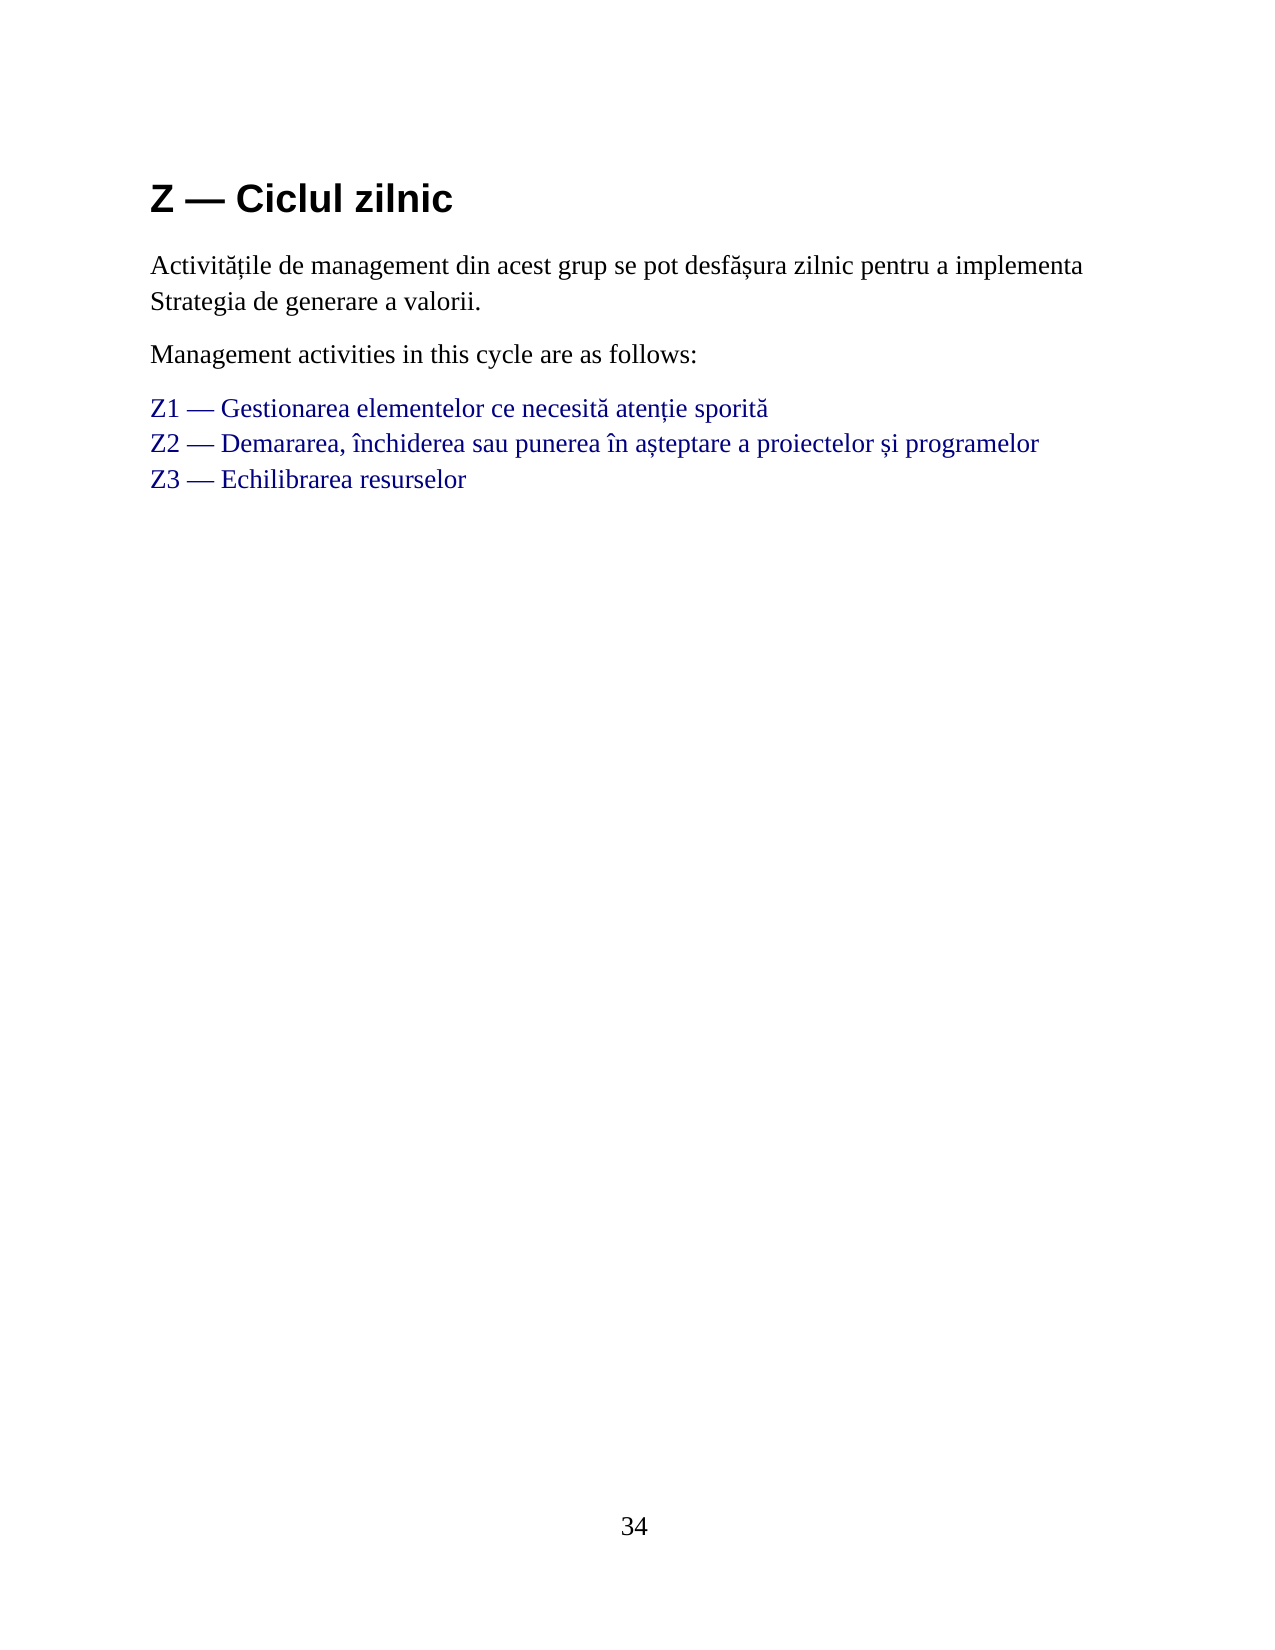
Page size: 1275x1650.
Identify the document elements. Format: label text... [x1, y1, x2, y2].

text Activitățile de management din acest grup se pot desfășura zilnic pentru a implementa Strategia de generare a valorii. [150, 249, 1125, 316]
text Z1 — Gestionarea elementelor ce necesită atenție sporită Z2 — Demararea, închiderea sau punerea în așteptare a proiectelor și programelor Z3 — Echilibrarea resurselor [150, 392, 1125, 602]
subtitle Z — Ciclul zilnic [150, 175, 1125, 221]
text Management activities in this cycle are as follows: [150, 338, 1125, 369]
